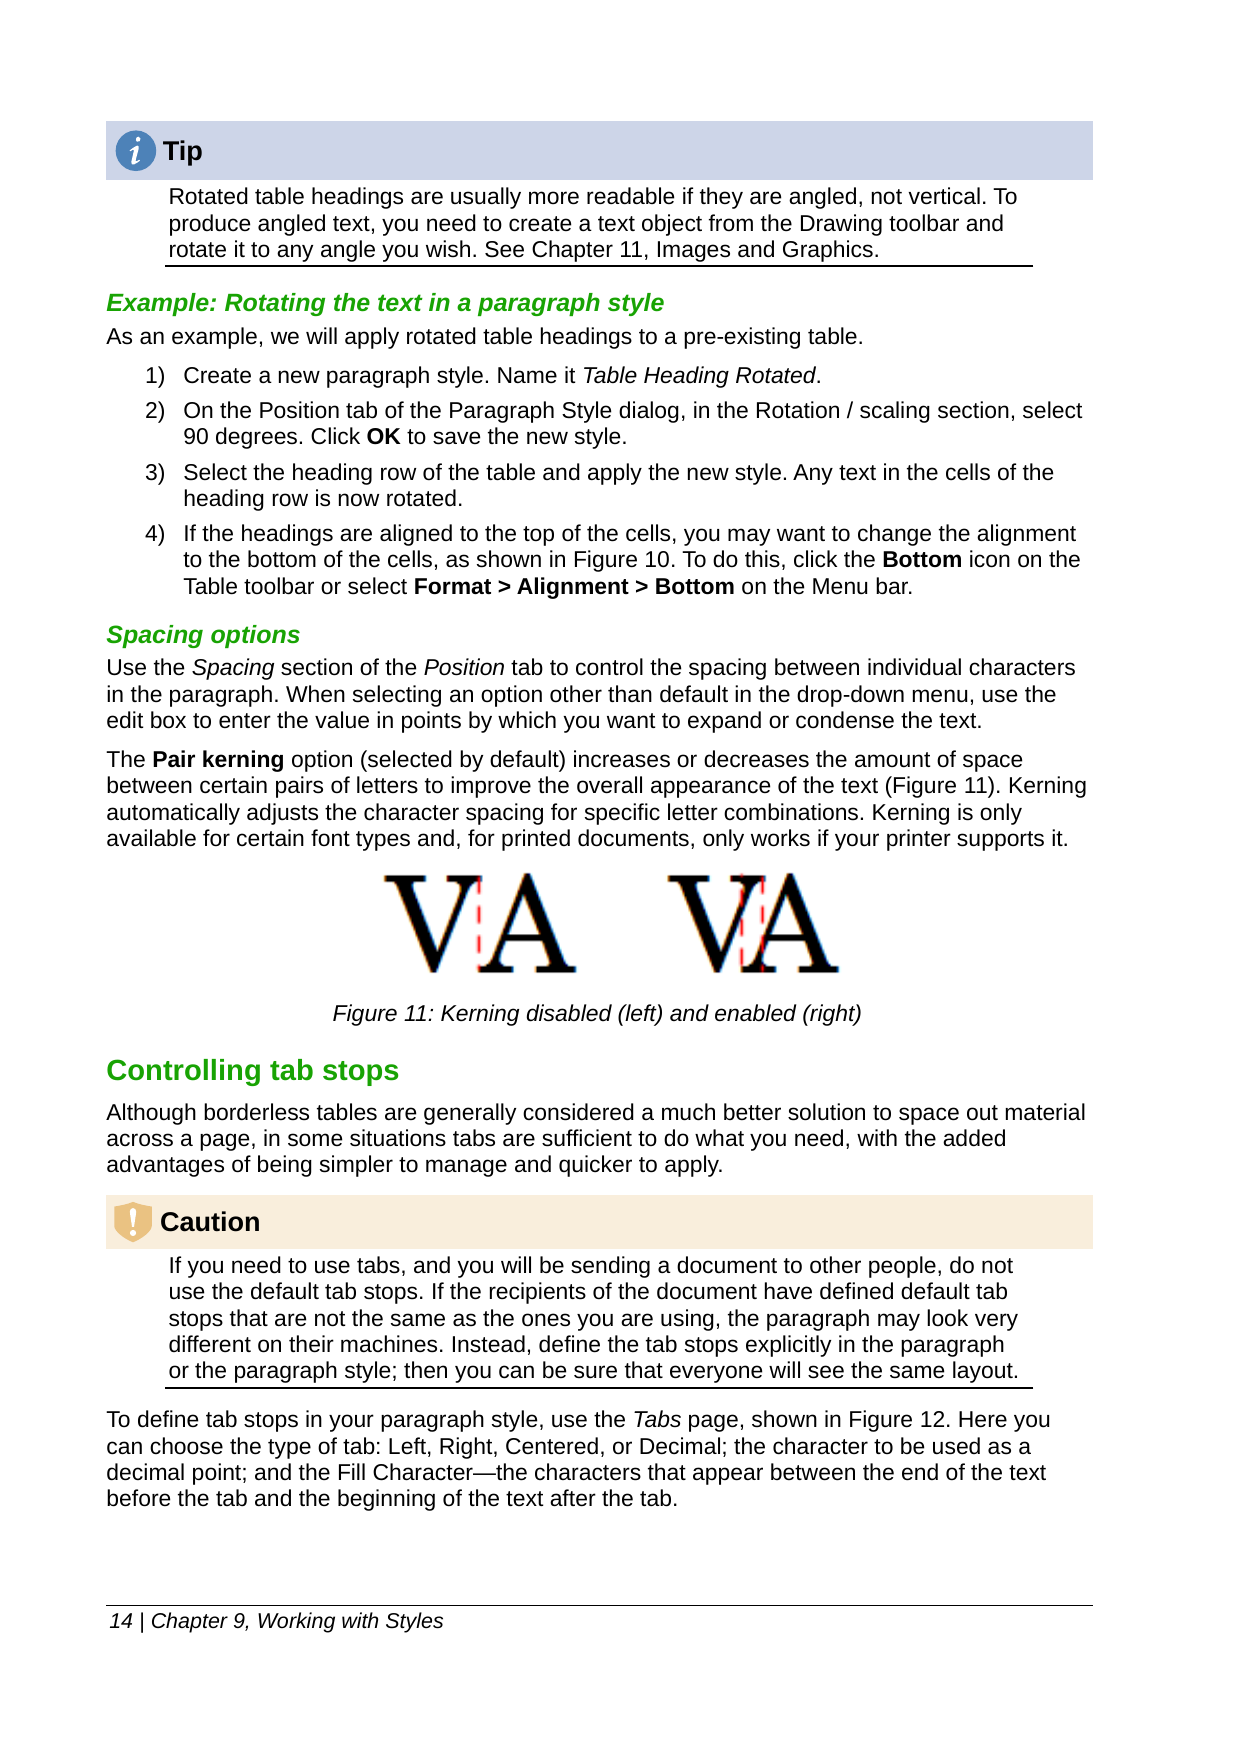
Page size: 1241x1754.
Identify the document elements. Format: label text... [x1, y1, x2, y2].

text Use the Spacing section of the Position tab to control the spacing between individual characters in the paragraph. When selecting an option other than default in the drop-down menu, use the edit box to enter the value in points by which you want to expand or condense the text. [106, 654, 1093, 733]
text The Pair kerning option (selected by default) increases or decreases the amount of space between certain pairs of letters to improve the overall appearance of the text (Figure 11). Kerning automatically adjusts the character spacing for specific letter combinations. Kerning is only available for certain font types and, for printed documents, only works if your printer supports it. [106, 746, 1093, 851]
subtitle Tip [106, 121, 1093, 180]
list Create a new paragraph style. Name it Table Heading Rotated. [165, 362, 1093, 388]
text Although borderless tables are generally considered a much better solution to space out material across a page, in some situations tabs are sufficient to do what you need, with the added advantages of being simpler to manage and quicker to apply. [106, 1098, 1093, 1178]
text Figure 11: Kerning disabled (left) and enabled (right) [332, 1000, 890, 1027]
text To define tab stops in your paragraph style, use the Tabs page, shown in Figure 12. Here you can choose the type of tab: Left, Right, Centered, or Decimal; the character to be used as a decimal point; and the Fill Character—the characters that appear between the end of the text before the tab and the beginning of the text after the tab. [106, 1406, 1093, 1512]
list As an example, we will apply rotated table headings to a pre-existing table. [106, 323, 1093, 349]
text Rotated table headings are usually more readable if they are angled, not vertical. To produce angled text, you need to create a text object from the Drawing toolbar and rotate it to any angle you wish. See Chapter 11, Images and Graphics. [165, 180, 1033, 265]
list On the Position tab of the Paragraph Style dialog, in the Rotation / scaling section, select 90 degrees. Click OK to save the new style. [165, 397, 1093, 449]
subtitle Example: Rotating the text in a paragraph style [106, 288, 1093, 317]
picture [366, 863, 856, 989]
text If you need to use tabs, and you will be sending a document to other people, do not use the default tab stops. If the recipients of the document have defined default tab stops that are not the same as the ones you are using, the paragraph may look very different on their machines. Instead, define the tab stops explicitly in the paragraph or the paragraph style; then you can be sure that everyone will see the same layout. [165, 1249, 1033, 1387]
subtitle Spacing options [106, 620, 1093, 648]
subtitle Caution [106, 1195, 1093, 1249]
list Select the heading row of the table and apply the new style. Any text in the cells of the heading row is now rotated. [165, 458, 1093, 511]
subtitle Controlling tab stops [106, 1053, 1093, 1087]
list If the headings are aligned to the top of the cells, you may want to change the alignment to the bottom of the cells, as shown in Figure 10. To do this, click the Bottom icon on the Table toolbar or select Format > Alignment > Bottom on the Menu bar. [165, 520, 1093, 599]
